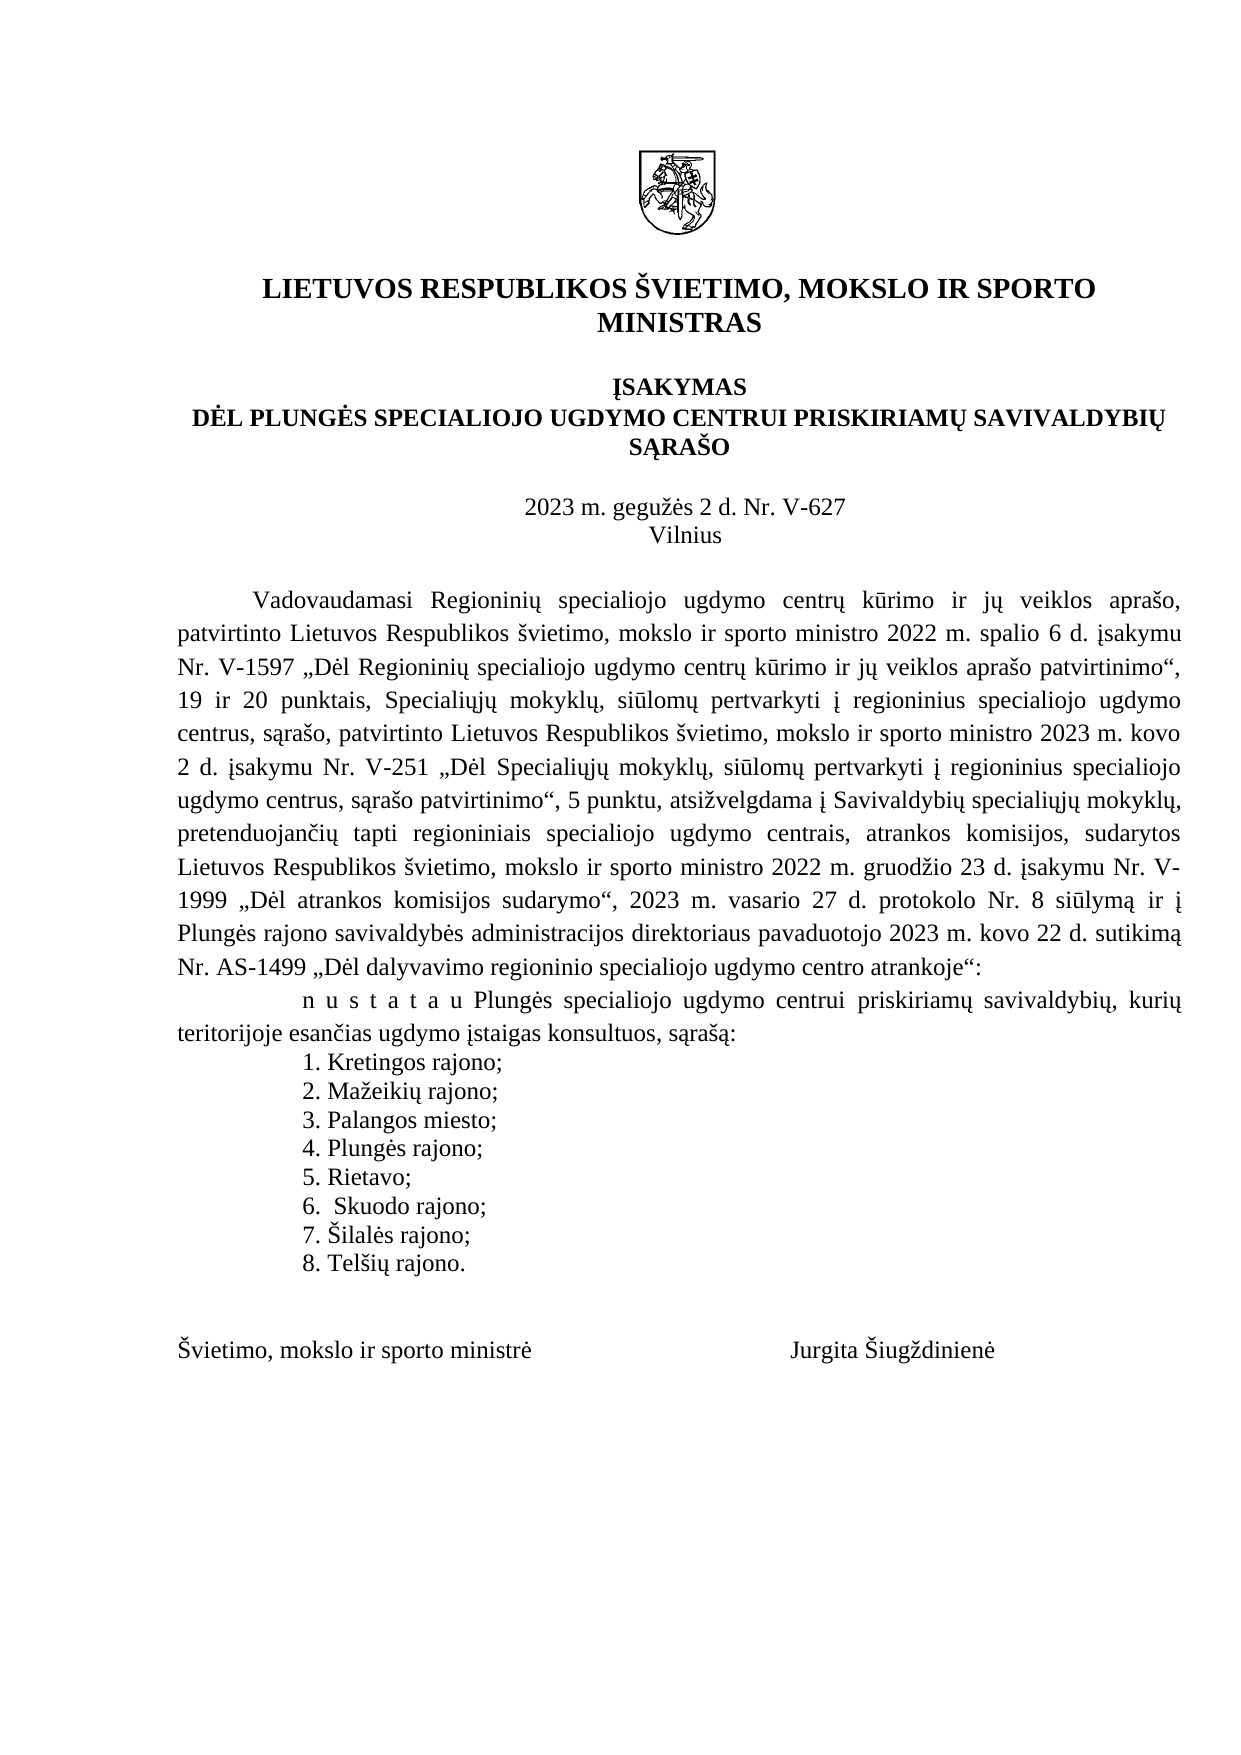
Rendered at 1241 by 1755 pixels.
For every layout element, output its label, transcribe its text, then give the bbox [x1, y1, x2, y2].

text 8. Telšių rajono. [177, 1248, 1182, 1277]
text Vilnius [188, 521, 1182, 549]
text Švietimo, mokslo ir sporto ministrė Jurgita Šiugždinienė [177, 1335, 1182, 1363]
text LIETUVOS RESPUBLIKOS ŠVIETIMO, MOKSLO IR SPORTO MINISTRAS [177, 271, 1182, 338]
text Vadovaudamasi Regioninių specialiojo ugdymo centrų kūrimo ir jų veiklos aprašo, patvirtinto Lietuvos Respublikos švietimo, mokslo ir sporto ministro 2022 m. spalio 6 d. įsakymu Nr. V-1597 „Dėl Regioninių specialiojo ugdymo centrų kūrimo ir jų veiklos aprašo patvirtinimo“, 19 ir 20 punktais, Specialiųjų mokyklų, siūlomų pertvarkyti į regioninius specialiojo ugdymo centrus, sąrašo, patvirtinto Lietuvos Respublikos švietimo, mokslo ir sporto ministro 2023 m. kovo 2 d. įsakymu Nr. V-251 „Dėl Specialiųjų mokyklų, siūlomų pertvarkyti į regioninius specialiojo ugdymo centrus, sąrašo patvirtinimo“, 5 punktu, atsižvelgdama į Savivaldybių specialiųjų mokyklų, pretenduojančių tapti regioniniais specialiojo ugdymo centrais, atrankos komisijos, sudarytos Lietuvos Respublikos švietimo, mokslo ir sporto ministro 2022 m. gruodžio 23 d. įsakymu Nr. V-1999 „Dėl atrankos komisijos sudarymo“, 2023 m. vasario 27 d. protokolo Nr. 8 siūlymą ir į Plungės rajono savivaldybės administracijos direktoriaus pavaduotojo 2023 m. kovo 22 d. sutikimą Nr. AS-1499 „Dėl dalyvavimo regioninio specialiojo ugdymo centro atrankoje“: [177, 581, 1182, 981]
text 3. Palangos miesto; [177, 1105, 1182, 1133]
text 4. Plungės rajono; [177, 1133, 1182, 1162]
text 7. Šilalės rajono; [177, 1220, 1182, 1248]
text 5. Rietavo; [177, 1162, 1182, 1191]
text DĖL PLUNGĖS SPECIALIOJO UGDYMO CENTRUI PRISKIRIAMŲ SAVIVALDYBIŲ SĄRAŠO [177, 403, 1182, 461]
text ĮSAKYMAS [177, 372, 1182, 401]
text n u s t a t a u Plungės specialiojo ugdymo centrui priskiriamų savivaldybių, kurių teritorijoje esančias ugdymo įstaigas konsultuos, sąrašą: [177, 981, 1182, 1047]
text 6. Skuodo rajono; [177, 1191, 1182, 1220]
subtitle 2023 m. gegužės 2 d. Nr. V-627 [188, 492, 1182, 521]
text 2. Mažeikių rajono; [177, 1076, 1182, 1105]
text 1. Kretingos rajono; [177, 1047, 1182, 1076]
